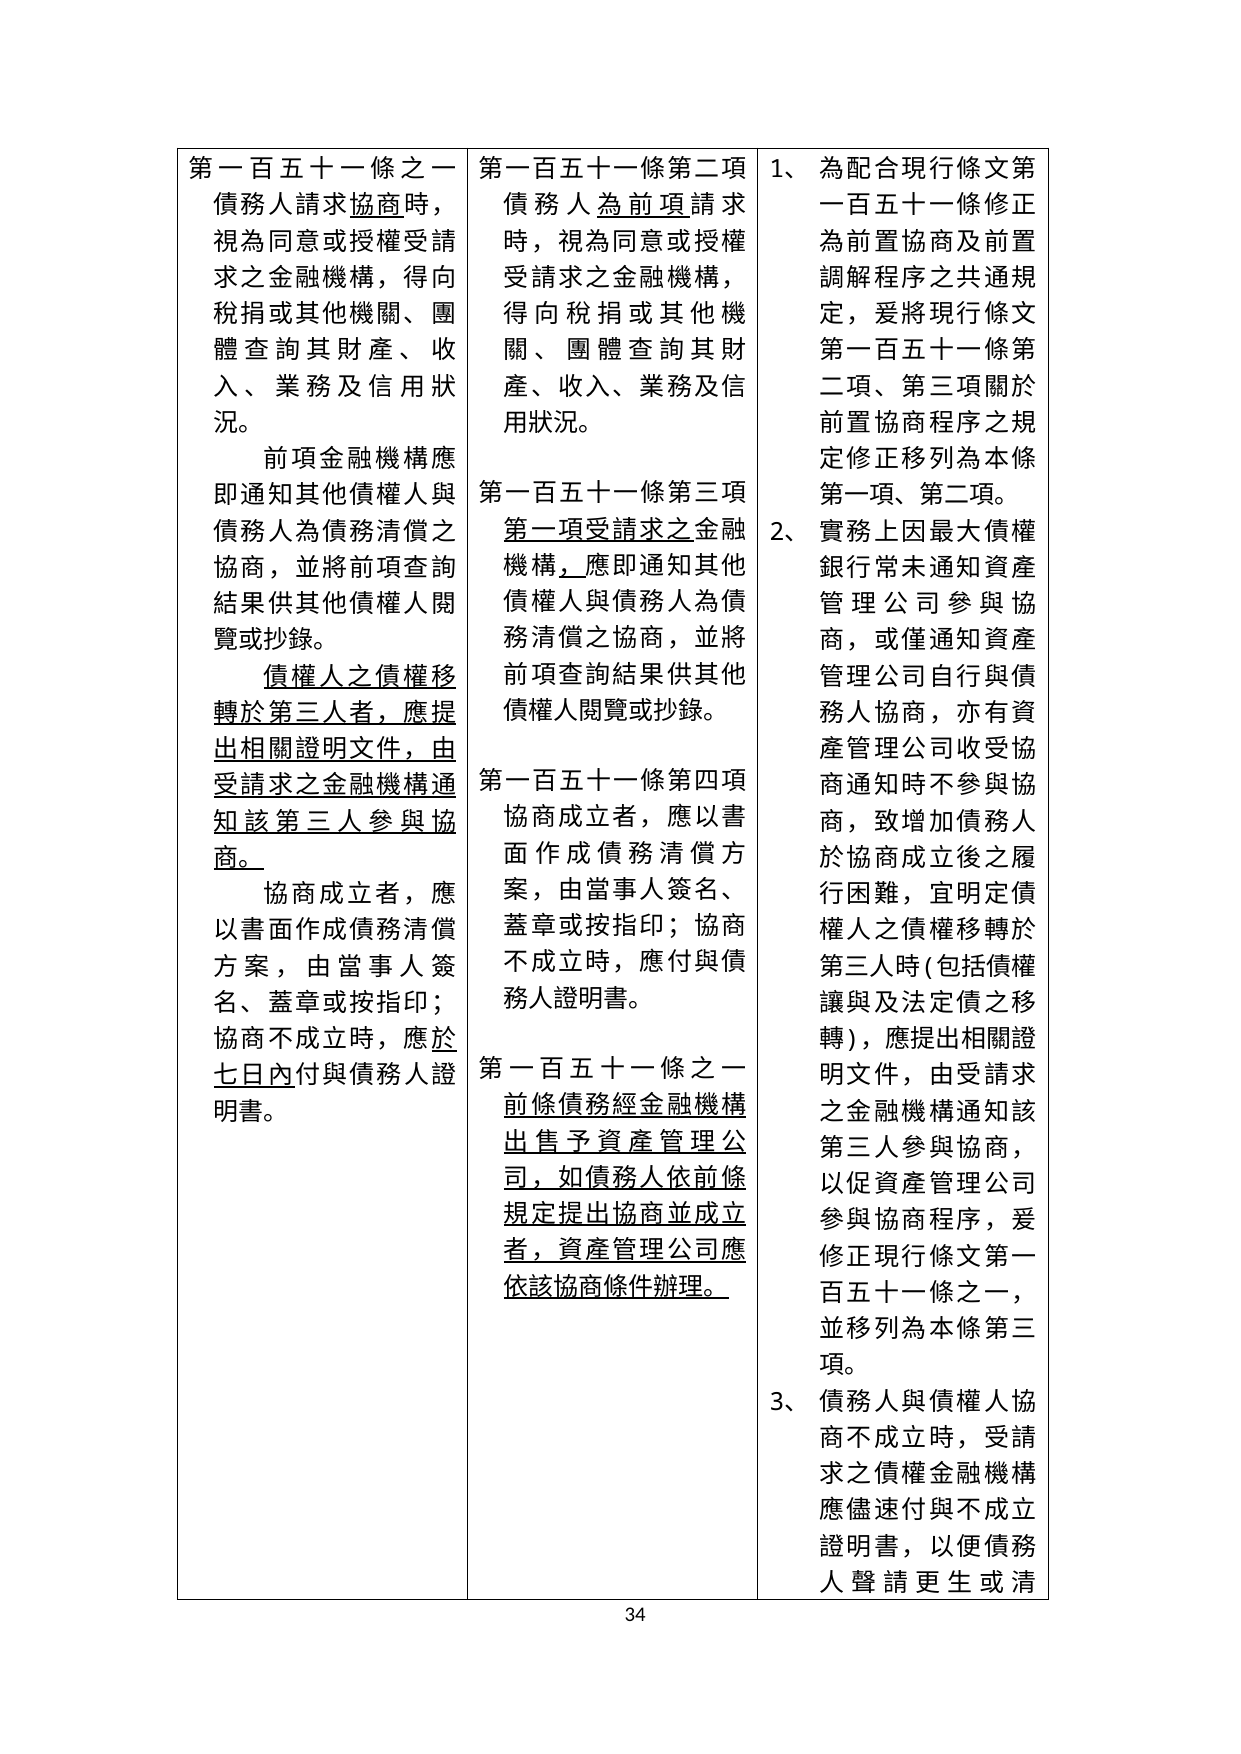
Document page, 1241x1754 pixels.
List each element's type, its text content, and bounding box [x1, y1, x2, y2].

table_cell 第一百五十一條第二項 債務人為前項請求時，視為同意或授權受請求之金融機構，得向稅捐或其他機關、團體查詢其財產、收入、業務及信用狀況。 第一百五十一條第三項 第一項受請求之金融機構，應即通知其他債權人與債務人為債務清償之協商，並將前項查詢結果供其他債權人閱覽或抄錄。 第一百五十一條第四項 協商成立者，應以書面作成債務清償方案，由當事人簽名、蓋章或按指印；協商不成立時，應付與債務人證明書。 第一百五十一條之一 前條債務經金融機構出售予資產管理公司，如債務人依前條規定提出協商並成立者，資產管理公司應依該協商條件辦理。 [468, 149, 757, 1599]
table_cell 第一百五十一條之一 債務人請求協商時，視為同意或授權受請求之金融機構，得向稅捐或其他機關、團體查詢其財產、收入、業務及信用狀況。 前項金融機構應即通知其他債權人與債務人為債務清償之協商，並將前項查詢結果供其他債權人閱覽或抄錄。 債權人之債權移轉於第三人者，應提出相關證明文件，由受請求之金融機構通知該第三人參與協商。 協商成立者，應以書面作成債務清償方案，由當事人簽名、蓋章或按指印；協商不成立時，應於七日內付與債務人證明書。 [178, 149, 467, 1599]
table_cell 為配合現行條文第一百五十一條修正為前置協商及前置調解程序之共通規定，爰將現行條文第一百五十一條第二項、第三項關於前置協商程序之規定修正移列為本條第一項、第二項。 實務上因最大債權銀行常未通知資產管理公司參與協商，或僅通知資產管理公司自行與債務人協商，亦有資產管理公司收受協商通知時不參與協商，致增加債務人於協商成立後之履行困難，宜明定債權人之債權移轉於第三人時(包括債權讓與及法定債之移轉)，應提出相關證明文件，由受請求之金融機構通知該第三人參與協商，以促資產管理公司參與協商程序，爰修正現行條文第一百五十一條之一，並移列為本條第三項。 債務人與債權人協商不成立時，受請求之債權金融機構應儘速付與不成立證明書，以便債務人聲請更生或清 [758, 149, 1048, 1599]
